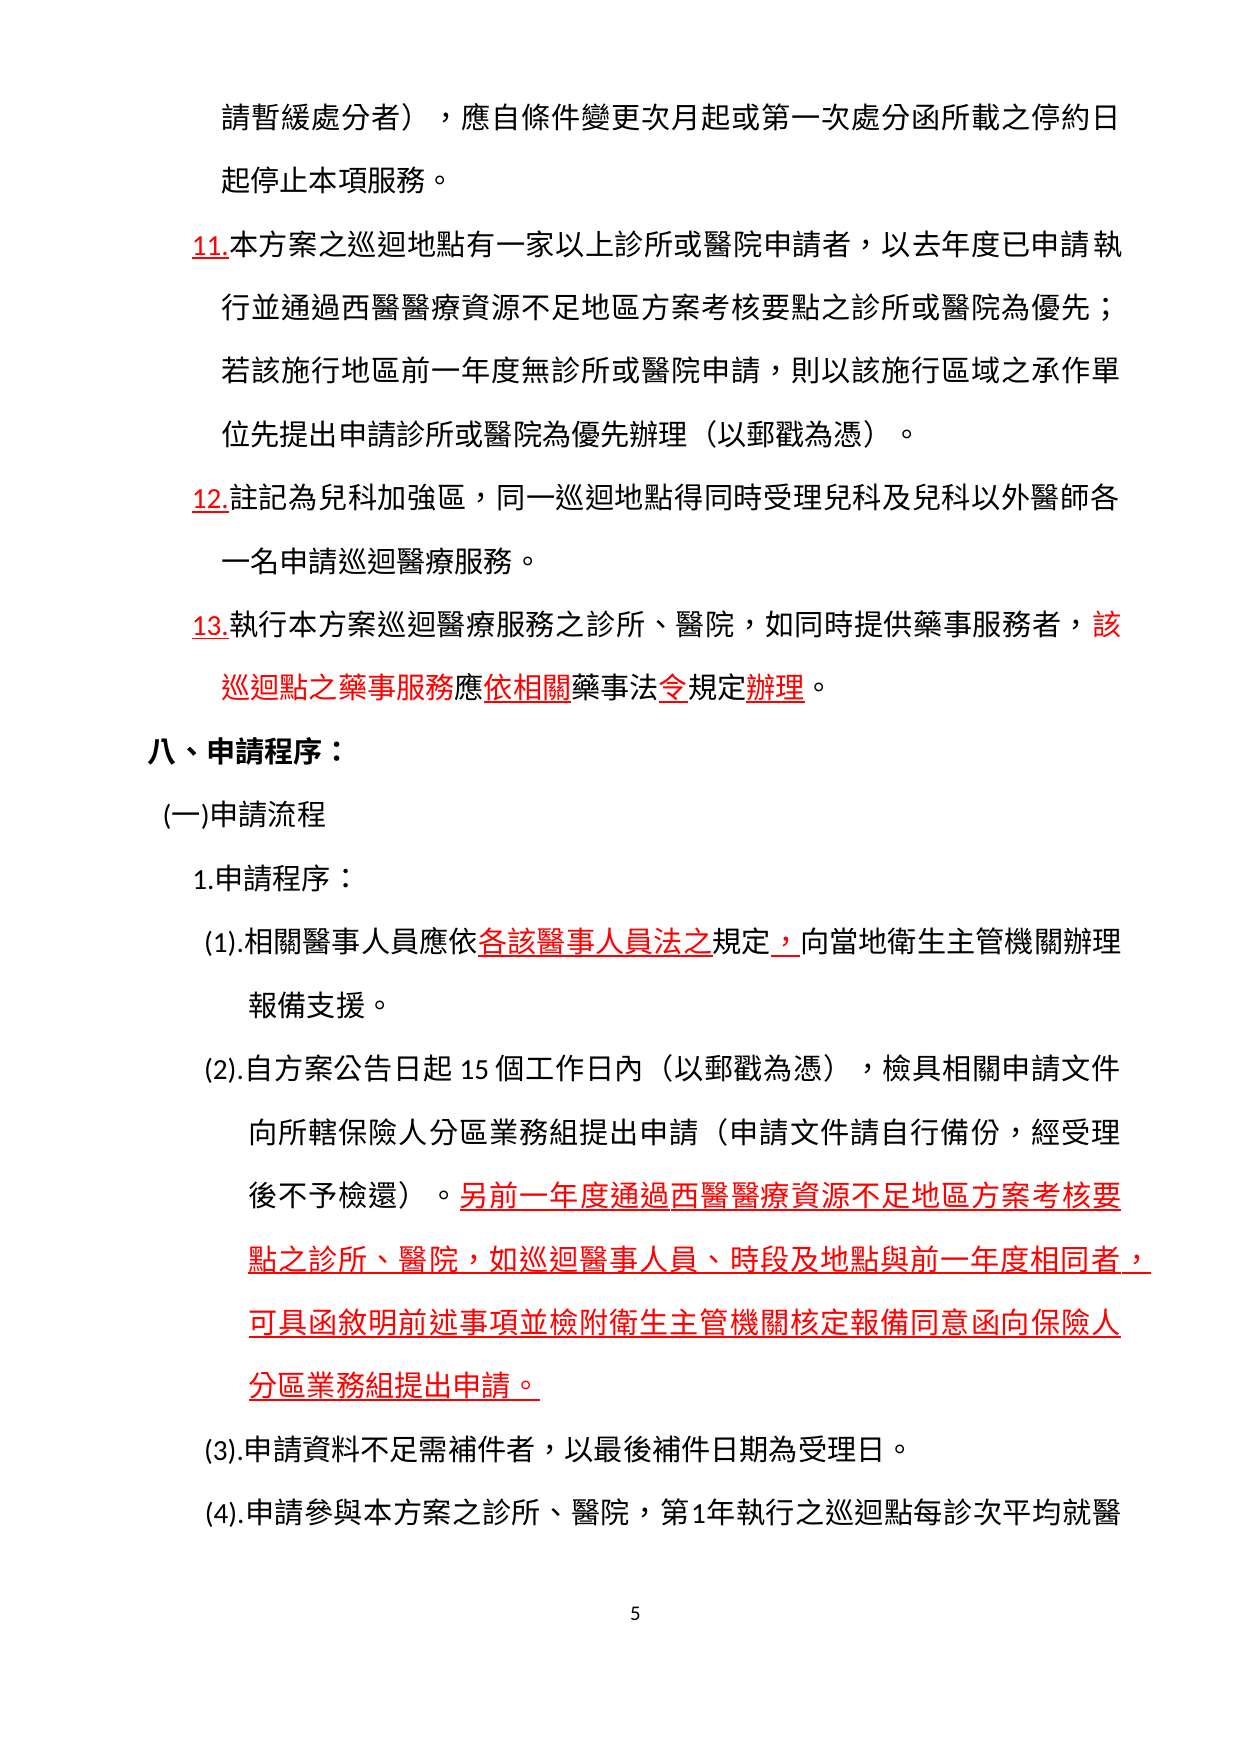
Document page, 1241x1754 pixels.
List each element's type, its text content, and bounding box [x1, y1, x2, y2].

text (一)申請流程 [162, 792, 1122, 834]
text 1.申請程序： [192, 855, 1122, 898]
text (4).申請參與本方案之診所、醫院，第1年執行之巡迴點每診次平均就醫 [204, 1490, 1122, 1532]
text (1).相關醫事人員應依各該醫事人員法之規定，向當地衛生主管機關辦理報備支援。 [204, 919, 1122, 1024]
text (3).申請資料不足需補件者，以最後補件日期為受理日。 [204, 1426, 1122, 1469]
text 13.執行本方案巡迴醫療服務之診所、醫院，如同時提供藥事服務者，該巡迴點之藥事服務應依相關藥事法令規定辦理。 [192, 602, 1122, 707]
text 12.註記為兒科加強區，同一巡迴地點得同時受理兒科及兒科以外醫師各一名申請巡迴醫療服務。 [192, 475, 1122, 581]
text (2).自方案公告日起15個工作日內（以郵戳為憑），檢具相關申請文件向所轄保險人分區業務組提出申請（申請文件請自行備份，經受理後不予檢還）。另前一年度通過西醫醫療資源不足地區方案考核要點之診所、醫院，如巡迴醫事人員、時段及地點與前一年度相同者，可具函敘明前述事項並檢附衛生主管機關核定報備同意函向保險人分區業務組提出申請。 [204, 1046, 1122, 1405]
text 11.本方案之巡迴地點有一家以上診所或醫院申請者，以去年度已申請執行並通過西醫醫療資源不足地區方案考核要點之診所或醫院為優先；若該施行地區前一年度無診所或醫院申請，則以該施行區域之承作單位先提出申請診所或醫院為優先辦理（以郵戳為憑）。 [192, 221, 1122, 454]
text 八、申請程序： [148, 728, 1122, 771]
text 請暫緩處分者），應自條件變更次月起或第一次處分函所載之停約日起停止本項服務。 [192, 94, 1122, 200]
